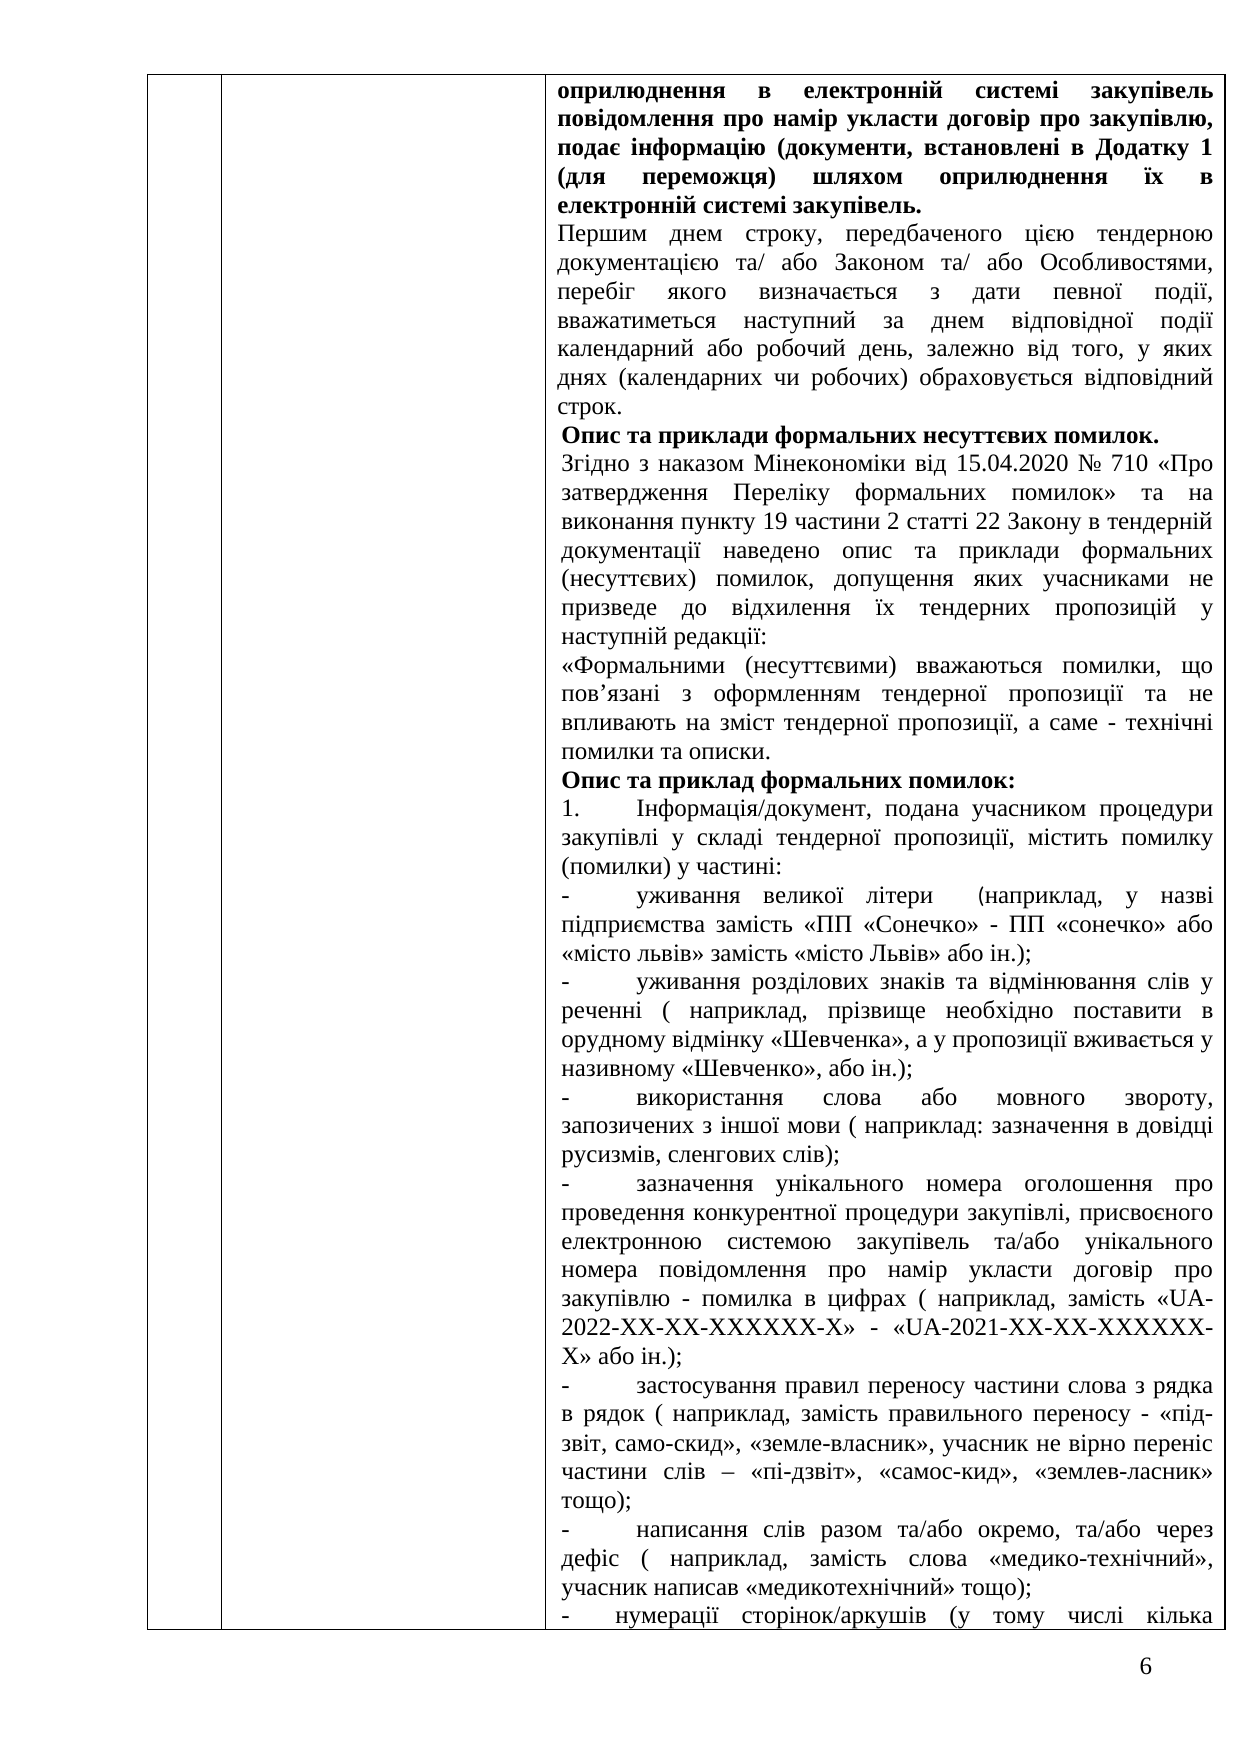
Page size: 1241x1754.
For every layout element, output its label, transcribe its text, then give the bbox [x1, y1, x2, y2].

table_cell [222, 75, 545, 1629]
table_cell [148, 75, 221, 1629]
table_cell Тендерні пропозиції подаються відповідно до порядку, визначеного статтею 26 Закону, крім положень частин першої, четвертої, шостої та сьомої статті 26 Закону. Тендерна пропозиція подається в електронній формі через електронну систему закупівель шляхом заповнення електронних форм з окремими полями, у яких зазначається інформація про ціну, інші критерії оцінки (у разі їх встановлення замовником), інформація від учасника процедури закупівлі про його відповідність кваліфікаційним (кваліфікаційному) критеріям (у разі їх (його) встановлення, наявність/відсутність підстав, установлених у пункті 47 Особливостей і в тендерній документації, та шляхом завантаження необхідних документів, що вимагаються замовником у тендерній документації: інформацією, що підтверджує відповідність учасника кваліфікаційним (кваліфікаційному) критеріям – згідно з Додатком 1 до цієї тендерної документації; інформацією щодо відсутності підстав, установлених в пункті 47 Особливостей, – згідно з Додатком 1 до цієї тендерної документації; для об’єднання учасників як учасника процедури закупівлі замовником зазначаються умови щодо надання інформації та способу підтвердження відповідності таких учасників об’єднання установленим кваліфікаційним критеріям та підставам, визначеним 47 Особливостей, - згідно з Додатком 1 до цієї тендерної документації; інформацію про маркування, протоколи випробувань або сертифікати, що підтверджують відповідність предмета закупівлі встановленим замовником вимогам (у разі встановлення даної вимоги в Додатку 2) - згідно Додатку 2 до тендерної документації; інформацією щодо кожного субпідрядника/співвиконавця у разі залучення (відповідно до п.7 «Інформація про субпідрядника/співвиконавця даного Розділу); у разі якщо тендерна пропозиція подається об’єднанням учасників, до неї обов’язково включається документ про створення такого об’єднання; іншою інформацією та документами, відповідно до вимог цієї тендерної документації та додатків до неї. Рекомендується документи у складі пропозиції Учасника надавати у тій послідовності, в якій вони наведені у тендерній документації замовника, а також надавати окремим файлом кожний документ, що іменується відповідно змісту документа. Документи складені учасником закупівлі мають бути датовані не раніше дати публікації оголошення даної процедури закупівлі. Усі інші документи, надані у складі пропозиції Учасника, які вимагаються тендерною документацією, мають бути дійсними на момент розкриття тендерних пропозицій. Переможець у строк, що не перевищує чотири дні з дати оприлюднення в електронній системі закупівель повідомлення про намір укласти договір про закупівлю, подає інформацію (документи, встановлені в Додатку 1 (для переможця) шляхом оприлюднення їх в електронній системі закупівель. Першим днем строку, передбаченого цією тендерною документацією та/ або Законом та/ або Особливостями, перебіг якого визначається з дати певної події, вважатиметься наступний за днем відповідної події календарний або робочий день, залежно від того, у яких днях (календарних чи робочих) обраховується відповідний строк. Опис та приклади формальних несуттєвих помилок. Згідно з наказом Мінекономіки від 15.04.2020 № 710 «Про затвердження Переліку формальних помилок» та на виконання пункту 19 частини 2 статті 22 Закону в тендерній документації наведено опис та приклади формальних (несуттєвих) помилок, допущення яких учасниками не призведе до відхилення їх тендерних пропозицій у наступній редакції: «Формальними (несуттєвими) вважаються помилки, що пов’язані з оформленням тендерної пропозиції та не впливають на зміст тендерної пропозиції, а саме - технічні помилки та описки. Опис та приклад формальних помилок: 1. Інформація/документ, подана учасником процедури закупівлі у складі тендерної пропозиції, містить помилку (помилки) у частині: - уживання великої літери (наприклад, у назві підприємства замість «ПП «Сонечко» - ПП «сонечко» або «місто львів» замість «місто Львів» або ін.); - уживання розділових знаків та відмінювання слів у реченні ( наприклад, прізвище необхідно поставити в орудному відмінку «Шевченка», а у пропозиції вживається у називному «Шевченко», або ін.); - використання слова або мовного звороту, запозичених з іншої мови ( наприклад: зазначення в довідці русизмів, сленгових слів); - зазначення унікального номера оголошення про проведення конкурентної процедури закупівлі, присвоєного електронною системою закупівель та/або унікального номера повідомлення про намір укласти договір про закупівлю - помилка в цифрах ( наприклад, замість «UA-2022-ХХ-ХХ-ХХХХХХ-Х» - «UA-2021-ХХ-ХХ-ХХХХХХ-Х» або ін.); - застосування правил переносу частини слова з рядка в рядок ( наприклад, замість правильного переносу - «під-звіт, само-скид», «земле-власник», учасник не вірно переніс частини слів – «пі-дзвіт», «самос-кид», «землев-ласник» тощо); - написання слів разом та/або окремо, та/або через дефіс ( наприклад, замість слова «медико-технічний», учасник написав «медикотехнічний» тощо); - нумерації сторінок/аркушів (у тому числі кілька сторінок/аркушів мають однаковий номер, пропущені номери окремих сторінок/аркушів, немає нумерації сторінок/аркушів, нумерація сторінок/аркушів не відповідає переліку, зазначеному в документі) ( наприклад: повторне помилкове зазначення наявності сторінки № 56 або неврахування сторінки № 30 в загальну кількість сторінок, або взагалі відсутність нумерації сторінки). 2. Помилка, зроблена учасником процедури закупівлі під час оформлення тексту документа / унесення інформації в окремі поля електронної форми тендерної пропозиції (у тому числі комп'ютерна коректура, заміна літери (літер) та / або цифри (цифр), переставлення літер (цифр) місцями, пропуск літер (цифр), повторення слів, немає пропуску між словами, заокруглення числа), що не впливає на ціну тендерної пропозиції учасника процедури закупівлі та не призводить до її спотворення та / або не стосується характеристики предмета закупівлі, кваліфікаційних критеріїв до учасника процедури закупівлі. 3. Невірна назва документа (документів), що подається учасником процедури закупівлі у складі тендерної пропозиції, зміст якого відповідає вимогам, визначеним замовником у тендерній документації (наприклад: замість вимог надати довідку в довільній формі учасник надає лист-пояснення або ін.). 4. Окрема сторінка (сторінки) копії документа (документів) не завірена підписом та/або печаткою учасника процедури закупівлі (у разі її використання) (наприклад: завіряння копії документа лише підписом уповноваженої особи). 5. У складі тендерної пропозиції немає документа (документів), на який посилається учасник процедури закупівлі у своїй тендерній пропозиції, при цьому замовником не вимагається подання такого документа в тендерній документації (наприклад учасником надано сертифікат відповідності, ліцензія, тощо, який не вимагався документацією) . 6. Подання документа (документів) учасником процедури закупівлі у складі тендерної пропозиції, що не містить власноручного підпису уповноваженої особи учасника процедури закупівлі, якщо на цей документ (документи) накладено її кваліфікований електронний підпис. 7. Подання документа (документів) учасником процедури закупівлі у складі тендерної пропозиції, що складений у довільній формі та не містить вихідного номера. 8. Подання документа учасником процедури закупівлі у складі тендерної пропозиції, що є сканованою копією оригіналу документа/електронного документ (наприклад, учасником надано наказ про призначення керівника або ін. документ, у вигляді сканованої копії оригіналу даного документу або ін.). 9. Подання документа учасником процедури закупівлі у складі тендерної пропозиції, який засвідчений підписом уповноваженої особи учасника процедури закупівлі та додатково містить підпис (візу) особи, повноваження якої учасником процедури закупівлі не підтверджені (наприклад, переклад документа завізований перекладачем тощо). 10. Подання документа (документів) учасником процедури закупівлі у складі тендерної пропозиції, що містить (містять) застарілу інформацію про назву вулиці, міста, найменування юридичної особи тощо, у зв'язку з тим, що такі назва, найменування були змінені відповідно до законодавства після того, як відповідний документ (документи) був (були) поданий (подані)(наприклад, учасником надана інформація із застарілою назвою вулиці «Комсомольська», а після подачі інформації, назва вулиці змінилася на «Реміснича», або ін.) . 11. Подання документа (документів) учасником процедури закупівлі у складі тендерної пропозиції, в якому позиція цифри (цифр) у сумі є некоректною, при цьому сума, що зазначена прописом, є правильною (наприклад, цифрами зазначено «2 639 998 грн. 00 коп.», а в дужках прописано правильно – «Два мільйона шістсот тридцять дев’ять тисяч дев'яносто вісім грн. 00 коп.»). 12. Подання документа (документів) учасником процедури закупівлі у складі тендерної пропозиції в форматі, що відрізняється від формату, який вимагається замовником у тендерній документації, при цьому такий формат документа забезпечує можливість його перегляду(наприклад, тендерною документацією вимагалася подача документів у форматі «PDF», а учасник надав документ у « JPG » або ін.). Документи, що не передбачені законодавством для учасників - юридичних, фізичних осіб, у тому числі фізичних осіб - підприємців, не подаються ними у складі тендерної пропозиції. Відсутність документів, що не передбачені законодавством для учасників - юридичних, фізичних осіб, у тому числі фізичних осіб - підприємців, у складі тендерної пропозиції, не може бути підставою для її відхилення замовником. Відповідно до частини третьої статті 12 Закону під час використання електронної системи закупівель з метою подання тендерних пропозицій та їх оцінки документи та дані створюються та подаються з урахуванням вимог законів України «Про електронні документи та електронний документообіг» та «Про електронні довірчі послуги». Учасники процедури закупівлі подають тендерні пропозиції у формі електронного документа чи скан-копій через електронну систему закупівель. Тендерна пропозиція учасника має відповідати ряду вимог: 1) документи мають бути чіткими та розбірливими для читання; 2) якщо у складі тендерної пропозиції є хоча б один сканований документ, потрібно накласти кваліфікований/удосконалений електронний підпис далі (КЕП/УЕП) на пропозицію; 3) якщо ж такі документи надано у формі електронного документа, КЕП/УЕП накладають на кожен електронний документ тендерної пропозиції окремо; 4) якщо ж пропозиція містить і скановані, і електронні документи, потрібно накласти КЕП/УЕП на пропозицію в цілому та на кожен електронний документ окремо. Виняток: якщо електронні документи тендерної пропозиції видано іншою організацією і на них уже накладено КЕП/УЕП цієї організації, учаснику не потрібно накладати на нього свій КЕП/УЕП. Зверніть увагу: документи тендерної пропозиції, які надані не у формі електронного документа (без КЕП/УЕП) на документі), повинні містити підпис уповноваженої особи учасника закупівлі (із зазначенням прізвища, ініціалів та посади особи), а також відбитки печатки учасника (у разі використання) (окрім документів, виданих іншими підприємствами/установами/організаціями). Замовник перевіряє КЕП/УЕП учасника на сайті центрального засвідчувального органу за посиланням https://czo.gov.ua/verify Під час перевірки КЕП/УЕП повинні відображатися прізвище та ініціали особи, уповноваженої на підписання тендерної пропозиції (власника ключа). У випадку відсутності даної інформації або у випадку не накладення учасником КЕП/УЕП відповідно до умов тендерної документації учасник вважається таким, що не відповідає встановленим абзацом першим частини третьої статті 22 Закону вимогам до учасника відповідно до законодавства та його пропозицію буде відхилено на підставі абзацу 5 підпункту 2 пункту 41 Особливостей. Всі документи тендерної пропозиції подаються в електронному вигляді через електронну систему закупівель (шляхом завантаження сканованих документів або електронних документів в електронну систему закупівель). Тендерні пропозиції мають право подавати всі заінтересовані особи. Кожен учасник має право подати тільки одну тендерну пропозицію. У випадку подання учасником більше однієї тендерної пропозиції (у тому числі до визначеної в тендерній документації частини предмета закупівлі (лота) (у разі здійснення закупівлі за лотами), учасник вважається таким, що не відповідає встановленим абзацом першим частини третьої статті 22 Закону України «Про публічні закупівлі» вимогам до учасника відповідно до законодавства. [546, 75, 1224, 1629]
